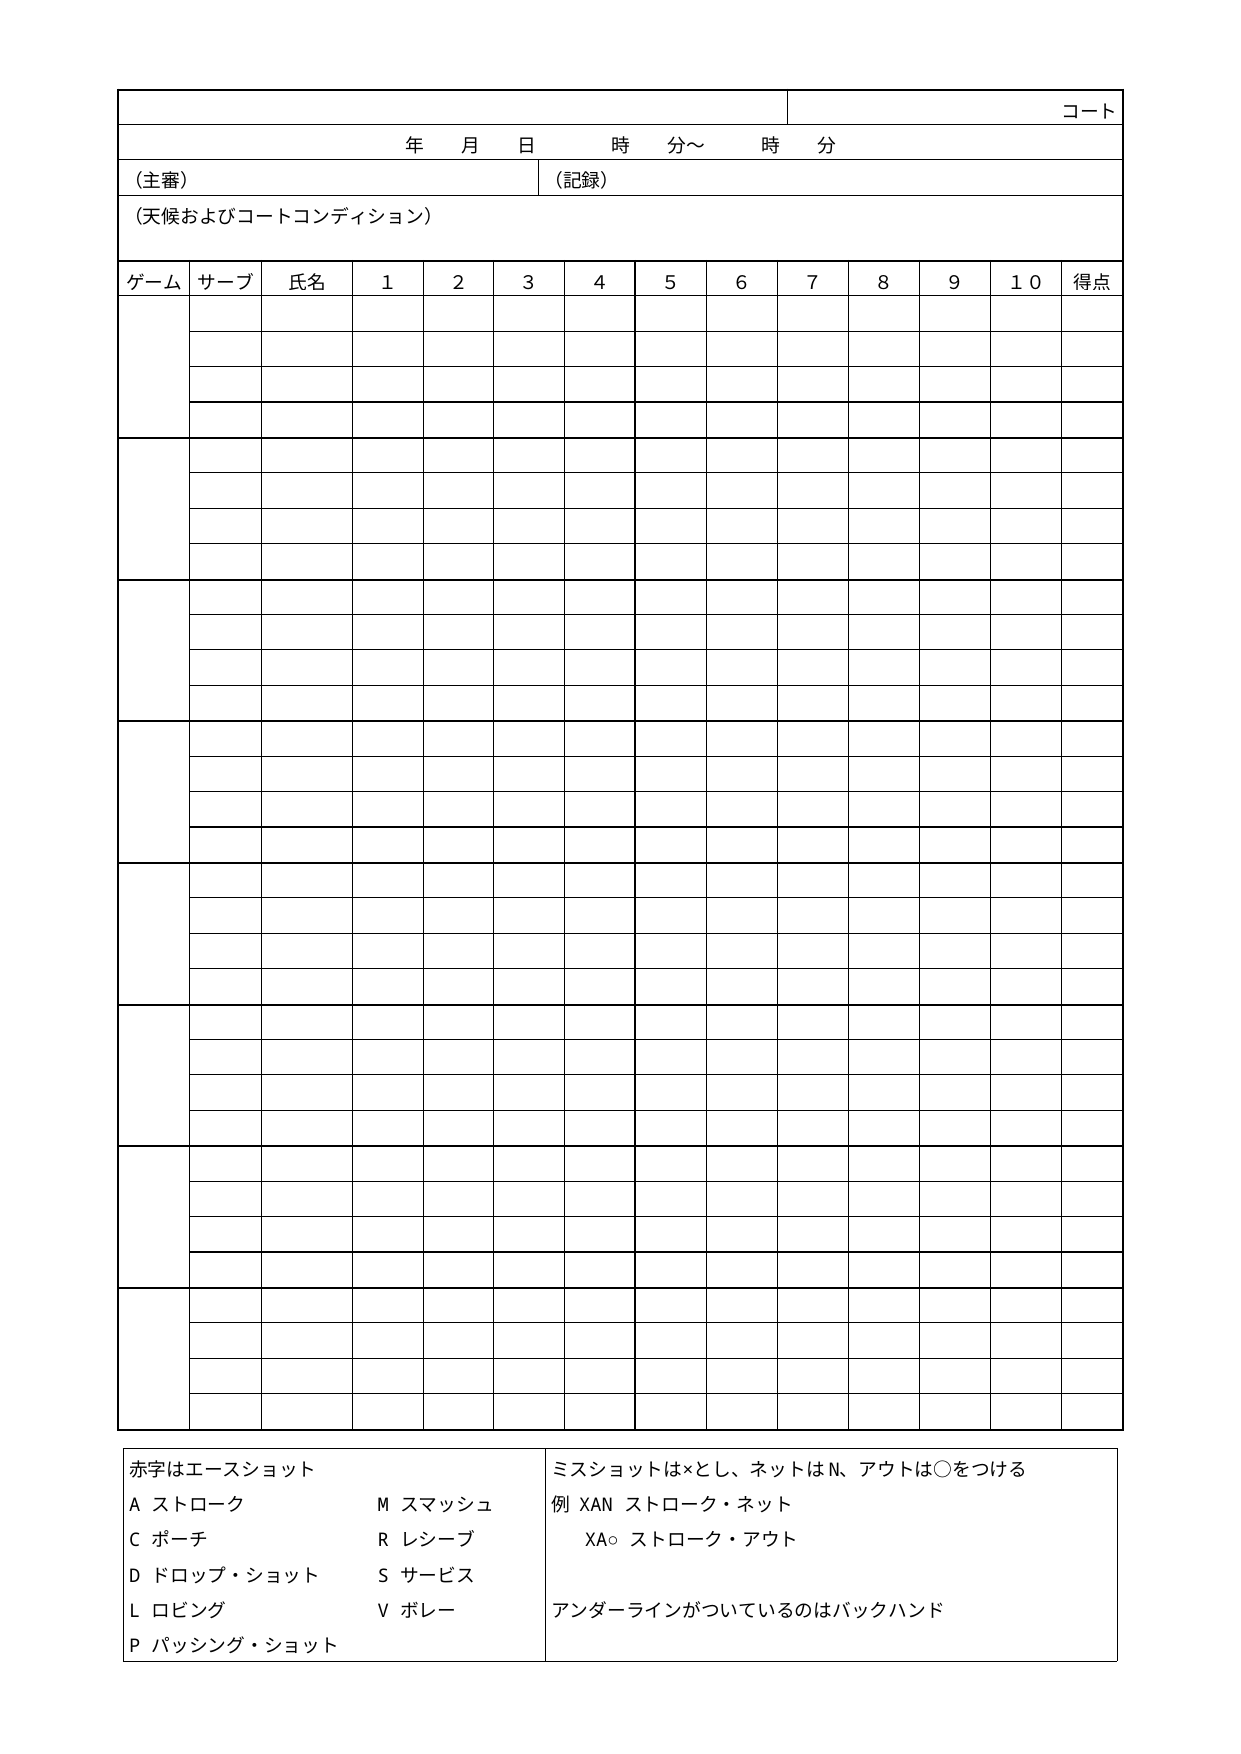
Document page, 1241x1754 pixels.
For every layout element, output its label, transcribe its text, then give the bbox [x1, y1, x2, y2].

table_cell [636, 439, 706, 472]
table_cell [636, 1394, 706, 1428]
table_cell [424, 1006, 493, 1039]
table_cell [353, 1217, 423, 1251]
table_cell [494, 686, 564, 720]
table_cell [636, 615, 706, 649]
table_cell [991, 1006, 1061, 1039]
table_cell [991, 332, 1061, 366]
table_cell [494, 581, 564, 614]
table_cell [353, 1394, 423, 1428]
table_cell [920, 473, 990, 508]
table_cell [849, 509, 919, 543]
table_cell [920, 792, 990, 826]
table_cell [920, 403, 990, 437]
table_cell [920, 686, 990, 720]
table_cell [1062, 934, 1122, 968]
table_cell [778, 1111, 848, 1145]
table_cell [707, 1217, 777, 1251]
table_cell [565, 650, 634, 685]
table_cell [636, 1323, 706, 1358]
table_cell [262, 1182, 352, 1216]
table_cell [991, 1075, 1061, 1110]
table_header コート [788, 91, 1122, 124]
table_cell [991, 650, 1061, 685]
table_cell [920, 367, 990, 401]
table_cell [262, 1323, 352, 1358]
table_cell [190, 757, 261, 791]
table_cell [778, 1323, 848, 1358]
table_cell [424, 1075, 493, 1110]
table_cell [1062, 1147, 1122, 1181]
table_cell [849, 332, 919, 366]
table_cell [869, 1625, 1117, 1661]
table_cell １ [353, 262, 423, 295]
table_cell [1062, 367, 1122, 401]
table_cell [1062, 1217, 1122, 1251]
table_cell [353, 792, 423, 826]
table_cell [707, 1359, 777, 1393]
table_cell [778, 544, 848, 578]
table_cell [353, 367, 423, 401]
table_header [119, 91, 787, 124]
table_cell [494, 934, 564, 968]
table_cell [262, 544, 352, 578]
table_cell [190, 1323, 261, 1358]
table_cell [991, 1323, 1061, 1358]
table_cell [494, 828, 564, 862]
table_cell [424, 1040, 493, 1074]
table_cell [424, 296, 493, 331]
table_cell [353, 403, 423, 437]
table_cell [424, 332, 493, 366]
table_cell ７ [778, 262, 848, 295]
table_cell [920, 615, 990, 649]
table_cell [707, 864, 777, 897]
table_cell [424, 934, 493, 968]
table_cell [636, 1040, 706, 1074]
table_cell [778, 722, 848, 756]
table_header [545, 1431, 1117, 1448]
table_cell [707, 1253, 777, 1287]
table_cell [190, 722, 261, 756]
table_cell [707, 1323, 777, 1358]
table_cell [778, 1182, 848, 1216]
table_cell [778, 1040, 848, 1074]
table_cell D ドロップ・ショット [124, 1555, 372, 1590]
table_cell [565, 1253, 634, 1287]
table_cell [494, 757, 564, 791]
table_cell [353, 473, 423, 508]
table_cell [565, 1323, 634, 1358]
table_cell [424, 367, 493, 401]
table_cell [353, 1289, 423, 1322]
table_cell [1062, 581, 1122, 614]
table_cell [262, 1253, 352, 1287]
table_cell S サービス [372, 1555, 545, 1590]
table_cell [1062, 828, 1122, 862]
table_cell [1062, 898, 1122, 933]
table_cell [424, 439, 493, 472]
table_cell [262, 969, 352, 1003]
table_cell [778, 1147, 848, 1181]
table_cell [494, 473, 564, 508]
table_cell [707, 1182, 777, 1216]
table_cell [190, 1253, 261, 1287]
table_cell [262, 1359, 352, 1393]
table_cell [991, 439, 1061, 472]
table_cell [353, 686, 423, 720]
table_cell [778, 473, 848, 508]
table_cell [353, 544, 423, 578]
table_cell [849, 650, 919, 685]
table_cell [494, 650, 564, 685]
table_cell [494, 1147, 564, 1181]
table_cell [353, 439, 423, 472]
table_cell [991, 722, 1061, 756]
table_cell A ストローク [124, 1484, 372, 1519]
table_cell [494, 1006, 564, 1039]
table_cell [190, 403, 261, 437]
table_cell [565, 1182, 634, 1216]
table_cell [353, 650, 423, 685]
table_cell [991, 864, 1061, 897]
table_cell [636, 332, 706, 366]
table_cell [778, 332, 848, 366]
table_cell [1062, 615, 1122, 649]
table_cell [119, 296, 189, 437]
table_cell [190, 367, 261, 401]
table_cell [636, 864, 706, 897]
table_cell [707, 439, 777, 472]
table_cell [424, 792, 493, 826]
table_cell [707, 757, 777, 791]
table_cell [707, 332, 777, 366]
table_cell [494, 898, 564, 933]
table_cell [849, 1323, 919, 1358]
table_cell [991, 1253, 1061, 1287]
table_cell [849, 934, 919, 968]
table_cell [565, 296, 634, 331]
table_cell [849, 1182, 919, 1216]
table_cell [565, 969, 634, 1003]
table_cell [190, 828, 261, 862]
table_cell [636, 792, 706, 826]
table_cell [920, 1006, 990, 1039]
table_cell [494, 615, 564, 649]
table_cell [494, 509, 564, 543]
table_cell [1062, 1040, 1122, 1074]
table_cell [546, 1625, 868, 1661]
table_cell [190, 898, 261, 933]
table_cell [991, 296, 1061, 331]
table_cell [565, 1040, 634, 1074]
table_cell [190, 686, 261, 720]
table_cell [119, 864, 189, 1003]
table_cell [494, 332, 564, 366]
table_cell [262, 403, 352, 437]
table_cell [262, 828, 352, 862]
table_cell [424, 1253, 493, 1287]
table_cell [849, 1111, 919, 1145]
table_cell [565, 898, 634, 933]
table_cell [636, 509, 706, 543]
table_cell （記録） [539, 160, 1122, 195]
table_cell [190, 1359, 261, 1393]
table_cell [565, 509, 634, 543]
table_cell [778, 1253, 848, 1287]
table_cell [636, 1075, 706, 1110]
table_cell ゲーム [119, 262, 189, 295]
table_cell [778, 969, 848, 1003]
table_cell [424, 1394, 493, 1428]
table_cell L ロビング [124, 1590, 372, 1625]
table_cell [262, 934, 352, 968]
table_cell [494, 439, 564, 472]
table_cell [849, 1394, 919, 1428]
table_cell M スマッシュ [372, 1484, 545, 1519]
table_cell [424, 650, 493, 685]
table_cell [565, 332, 634, 366]
table_cell [920, 1323, 990, 1358]
table_cell [849, 969, 919, 1003]
table_cell [778, 1217, 848, 1251]
table_cell [190, 1394, 261, 1428]
table_cell [119, 1147, 189, 1287]
table_cell [636, 686, 706, 720]
table_cell [636, 828, 706, 862]
table_cell [565, 1075, 634, 1110]
table_cell [636, 1006, 706, 1039]
table_cell [190, 509, 261, 543]
table_cell [565, 1006, 634, 1039]
table_cell [991, 1111, 1061, 1145]
table_cell [190, 1075, 261, 1110]
table_cell [920, 1075, 990, 1110]
table_cell [869, 1555, 1117, 1590]
table_cell [1062, 1323, 1122, 1358]
table_cell [262, 1147, 352, 1181]
table_cell [353, 1359, 423, 1393]
table_cell [424, 509, 493, 543]
table_cell [636, 650, 706, 685]
table_cell [546, 1555, 868, 1590]
table_cell [1062, 544, 1122, 578]
table_cell [1062, 296, 1122, 331]
table_cell [262, 439, 352, 472]
table_cell [190, 1182, 261, 1216]
table_cell [778, 509, 848, 543]
table_cell [991, 934, 1061, 968]
table_cell [778, 864, 848, 897]
table_cell [494, 1359, 564, 1393]
table_cell [119, 581, 189, 720]
table_cell ４ [565, 262, 634, 295]
table_cell [849, 722, 919, 756]
table_cell [1062, 1006, 1122, 1039]
table_cell [991, 509, 1061, 543]
table_cell [262, 1111, 352, 1145]
table_cell [262, 367, 352, 401]
table_cell [353, 1006, 423, 1039]
table_cell [849, 1006, 919, 1039]
table_cell [190, 934, 261, 968]
table_cell [190, 1217, 261, 1251]
table_cell [424, 898, 493, 933]
table_cell [707, 473, 777, 508]
table_cell [991, 1217, 1061, 1251]
table_cell [190, 1111, 261, 1145]
table_cell [849, 686, 919, 720]
table_cell 得点 [1062, 262, 1122, 295]
table_cell [707, 1147, 777, 1181]
table_cell [494, 969, 564, 1003]
table_cell [920, 1147, 990, 1181]
table_cell [849, 439, 919, 472]
table_cell [636, 581, 706, 614]
table_cell [778, 934, 848, 968]
table_cell ５ [636, 262, 706, 295]
table_cell [778, 367, 848, 401]
table_cell [494, 792, 564, 826]
table_cell [1062, 757, 1122, 791]
table_cell [262, 650, 352, 685]
table_cell [849, 1147, 919, 1181]
table_cell [424, 1217, 493, 1251]
table_cell [707, 1075, 777, 1110]
table_cell [991, 686, 1061, 720]
table_cell [849, 1359, 919, 1393]
table_cell [353, 757, 423, 791]
table_cell [991, 581, 1061, 614]
table_cell [778, 1394, 848, 1428]
table_cell [920, 544, 990, 578]
table_cell [920, 934, 990, 968]
table_cell [636, 1217, 706, 1251]
table_cell [920, 1359, 990, 1393]
table_cell [494, 1217, 564, 1251]
table_cell [920, 581, 990, 614]
table_cell [991, 1289, 1061, 1322]
table_cell [849, 828, 919, 862]
table_cell [778, 1289, 848, 1322]
table_cell [991, 403, 1061, 437]
table_cell [424, 1111, 493, 1145]
table_cell [636, 898, 706, 933]
table_cell P パッシング・ショット [124, 1625, 372, 1661]
table_cell [119, 722, 189, 862]
table_cell [190, 1147, 261, 1181]
table_cell [262, 1006, 352, 1039]
table_cell [494, 296, 564, 331]
table_cell サーブ [190, 262, 261, 295]
table_cell [262, 615, 352, 649]
table_cell [353, 1323, 423, 1358]
table_cell 氏名 [262, 262, 352, 295]
table_cell [707, 544, 777, 578]
table_cell [1062, 403, 1122, 437]
table_cell [424, 1289, 493, 1322]
table_cell [424, 1359, 493, 1393]
table_cell [636, 757, 706, 791]
table_cell [991, 544, 1061, 578]
table_cell [424, 969, 493, 1003]
table_cell [778, 650, 848, 685]
table_cell [849, 1253, 919, 1287]
table_cell [353, 1147, 423, 1181]
table_cell [494, 544, 564, 578]
table_cell [778, 1075, 848, 1110]
table_cell [991, 615, 1061, 649]
table_cell [262, 686, 352, 720]
table_cell [707, 509, 777, 543]
table_cell [565, 686, 634, 720]
table_cell [778, 1006, 848, 1039]
table_cell [565, 439, 634, 472]
table_cell [1062, 650, 1122, 685]
table_header [123, 1431, 545, 1448]
table_cell [1062, 1182, 1122, 1216]
table_cell [353, 509, 423, 543]
table_cell [353, 615, 423, 649]
table_cell [636, 1359, 706, 1393]
table_cell [778, 296, 848, 331]
table_cell [494, 1394, 564, 1428]
table_cell [190, 296, 261, 331]
table_cell [636, 544, 706, 578]
table_cell V ボレー [372, 1590, 545, 1625]
table_cell [424, 544, 493, 578]
table_cell [494, 367, 564, 401]
table_cell [920, 1217, 990, 1251]
table_cell R レシーブ [372, 1519, 545, 1554]
table_cell [1062, 969, 1122, 1003]
table_cell [849, 615, 919, 649]
table_cell [1062, 1075, 1122, 1110]
table_cell [353, 1040, 423, 1074]
table_cell [707, 403, 777, 437]
table_cell [991, 828, 1061, 862]
table_cell [707, 792, 777, 826]
table_cell [778, 898, 848, 933]
table_cell [190, 581, 261, 614]
table_cell [778, 757, 848, 791]
table_cell [920, 1253, 990, 1287]
table_cell [190, 1289, 261, 1322]
table_cell [1062, 332, 1122, 366]
table_cell [353, 898, 423, 933]
table_cell [262, 1217, 352, 1251]
table_cell [262, 898, 352, 933]
table_cell [494, 722, 564, 756]
table_cell ミスショットは×とし、ネットはN、アウトは○をつける [546, 1449, 1117, 1484]
table_cell [353, 581, 423, 614]
table_cell [1062, 686, 1122, 720]
table_cell [190, 615, 261, 649]
table_cell [262, 509, 352, 543]
table_cell [372, 1625, 545, 1661]
table_cell [353, 1253, 423, 1287]
table_cell [565, 722, 634, 756]
table_cell [262, 1289, 352, 1322]
table_cell [991, 1040, 1061, 1074]
table_cell [424, 686, 493, 720]
table_cell [494, 1075, 564, 1110]
table_cell ９ [920, 262, 990, 295]
table_cell [1062, 1111, 1122, 1145]
table_cell [353, 722, 423, 756]
table_cell （主審） [119, 160, 538, 195]
table_cell [494, 1111, 564, 1145]
table_cell [920, 332, 990, 366]
table_cell [849, 367, 919, 401]
table_cell [991, 757, 1061, 791]
table_cell [424, 722, 493, 756]
table_cell [707, 1289, 777, 1322]
table_cell （天候およびコートコンディション） [119, 196, 1122, 260]
table_cell [920, 650, 990, 685]
table_cell [424, 473, 493, 508]
table_cell [190, 864, 261, 897]
table_cell [565, 792, 634, 826]
table_cell [849, 403, 919, 437]
table_cell [778, 686, 848, 720]
table_cell [565, 581, 634, 614]
table_cell [119, 1006, 189, 1145]
table_cell [262, 722, 352, 756]
table_cell [849, 296, 919, 331]
table_cell C ポーチ [124, 1519, 372, 1554]
table_cell [1062, 1394, 1122, 1428]
table_cell [1062, 792, 1122, 826]
table_cell [190, 969, 261, 1003]
table_cell [1062, 509, 1122, 543]
table_cell [707, 1006, 777, 1039]
table_cell [991, 898, 1061, 933]
table_cell [920, 898, 990, 933]
table_cell [565, 1147, 634, 1181]
table_cell [353, 296, 423, 331]
table_cell [565, 403, 634, 437]
table_cell [778, 792, 848, 826]
table_cell [707, 686, 777, 720]
table_cell [494, 403, 564, 437]
table_cell [1062, 864, 1122, 897]
table_cell [1062, 439, 1122, 472]
table_cell [424, 1323, 493, 1358]
table_cell [920, 722, 990, 756]
table_cell ２ [424, 262, 493, 295]
table_cell [565, 1394, 634, 1428]
table_cell [849, 864, 919, 897]
table_cell [707, 969, 777, 1003]
table_cell [353, 1075, 423, 1110]
table_cell [636, 473, 706, 508]
table_cell [262, 581, 352, 614]
table_cell [494, 1323, 564, 1358]
table_cell ３ [494, 262, 564, 295]
table_cell [849, 898, 919, 933]
table_cell [920, 757, 990, 791]
table_cell [262, 1040, 352, 1074]
table_cell [262, 1394, 352, 1428]
table_cell [424, 1182, 493, 1216]
table_cell ８ [849, 262, 919, 295]
table_cell [920, 1394, 990, 1428]
table_cell [494, 1040, 564, 1074]
table_cell [707, 367, 777, 401]
table_cell [424, 757, 493, 791]
table_cell [565, 1359, 634, 1393]
table_cell [494, 1253, 564, 1287]
table_cell [565, 367, 634, 401]
table_cell [849, 757, 919, 791]
table_cell [565, 828, 634, 862]
table_cell [565, 1111, 634, 1145]
table_cell [262, 757, 352, 791]
table_cell [636, 1253, 706, 1287]
table_cell [353, 332, 423, 366]
table_cell [991, 367, 1061, 401]
table_cell [849, 581, 919, 614]
table_cell [565, 1217, 634, 1251]
table_cell [565, 934, 634, 968]
table_cell [707, 828, 777, 862]
table_cell [636, 296, 706, 331]
table_cell [1062, 722, 1122, 756]
table_cell [920, 1289, 990, 1322]
table_cell [636, 1111, 706, 1145]
table_cell [1062, 473, 1122, 508]
table_cell [707, 1040, 777, 1074]
table_cell [636, 1147, 706, 1181]
table_cell [849, 473, 919, 508]
table_cell [707, 722, 777, 756]
table_cell [778, 403, 848, 437]
table_cell [707, 650, 777, 685]
table_cell [353, 864, 423, 897]
table_cell [424, 403, 493, 437]
table_cell [190, 1006, 261, 1039]
table_cell [849, 1217, 919, 1251]
table_cell [190, 544, 261, 578]
table_cell [424, 864, 493, 897]
table_cell [565, 864, 634, 897]
table_cell [353, 969, 423, 1003]
table_cell [849, 1289, 919, 1322]
table_cell [565, 757, 634, 791]
table_cell [636, 403, 706, 437]
table_cell [1062, 1359, 1122, 1393]
table_cell [353, 934, 423, 968]
table_cell [636, 1182, 706, 1216]
table_cell 赤字はエースショット [124, 1449, 545, 1484]
table_cell [920, 1111, 990, 1145]
table_cell [991, 1147, 1061, 1181]
table_cell [636, 969, 706, 1003]
table_cell [262, 864, 352, 897]
table_cell [920, 1182, 990, 1216]
table_cell [262, 473, 352, 508]
table_cell [991, 1182, 1061, 1216]
table_cell [190, 439, 261, 472]
table_cell [262, 296, 352, 331]
table_cell [849, 1075, 919, 1110]
table_cell [262, 1075, 352, 1110]
table_cell １０ [991, 262, 1061, 295]
table_cell [920, 1040, 990, 1074]
table_cell [1062, 1289, 1122, 1322]
table_cell ６ [707, 262, 777, 295]
table_cell [262, 792, 352, 826]
table_cell [920, 969, 990, 1003]
table_cell [849, 1040, 919, 1074]
table_cell [707, 581, 777, 614]
table_cell [707, 934, 777, 968]
table_cell [119, 439, 189, 578]
table_cell [707, 1111, 777, 1145]
table_cell [424, 828, 493, 862]
table_cell [565, 473, 634, 508]
table_cell [565, 615, 634, 649]
table_cell [636, 1289, 706, 1322]
table_cell [707, 898, 777, 933]
table_cell [920, 296, 990, 331]
table_cell [565, 1289, 634, 1322]
table_cell [190, 792, 261, 826]
table_cell [494, 1289, 564, 1322]
table_cell [190, 1040, 261, 1074]
table_cell [991, 792, 1061, 826]
table_cell XA○ ストローク・アウト [546, 1519, 1117, 1554]
table_cell [424, 581, 493, 614]
table_cell [991, 1394, 1061, 1428]
table_cell [1062, 1253, 1122, 1287]
table_cell [424, 1147, 493, 1181]
table_cell [262, 332, 352, 366]
table_cell [707, 615, 777, 649]
table_cell [119, 1289, 189, 1428]
table_cell [353, 1182, 423, 1216]
table_cell [778, 439, 848, 472]
table_cell [920, 828, 990, 862]
table_cell [778, 581, 848, 614]
table_cell [991, 1359, 1061, 1393]
table_cell [991, 969, 1061, 1003]
table_cell [849, 544, 919, 578]
table_cell [778, 1359, 848, 1393]
table_cell [353, 828, 423, 862]
table_cell [920, 509, 990, 543]
table_cell [424, 615, 493, 649]
table_cell 年 月 日 時 分～ 時 分 [119, 125, 1122, 159]
table_cell [636, 722, 706, 756]
table_cell [707, 296, 777, 331]
table_cell [849, 792, 919, 826]
table_cell [190, 473, 261, 508]
table_cell [494, 1182, 564, 1216]
table_cell [778, 828, 848, 862]
table_cell [991, 473, 1061, 508]
table_cell 例 XAN ストローク・ネット [546, 1484, 1117, 1519]
table_cell [920, 864, 990, 897]
table_cell [494, 864, 564, 897]
table_cell [636, 367, 706, 401]
table_cell [636, 934, 706, 968]
table_cell [778, 615, 848, 649]
table_cell [920, 439, 990, 472]
table_cell [565, 544, 634, 578]
table_cell [707, 1394, 777, 1428]
table_cell [190, 650, 261, 685]
table_cell アンダーラインがついているのはバックハンド [546, 1590, 1117, 1625]
table_cell [190, 332, 261, 366]
table_cell [353, 1111, 423, 1145]
